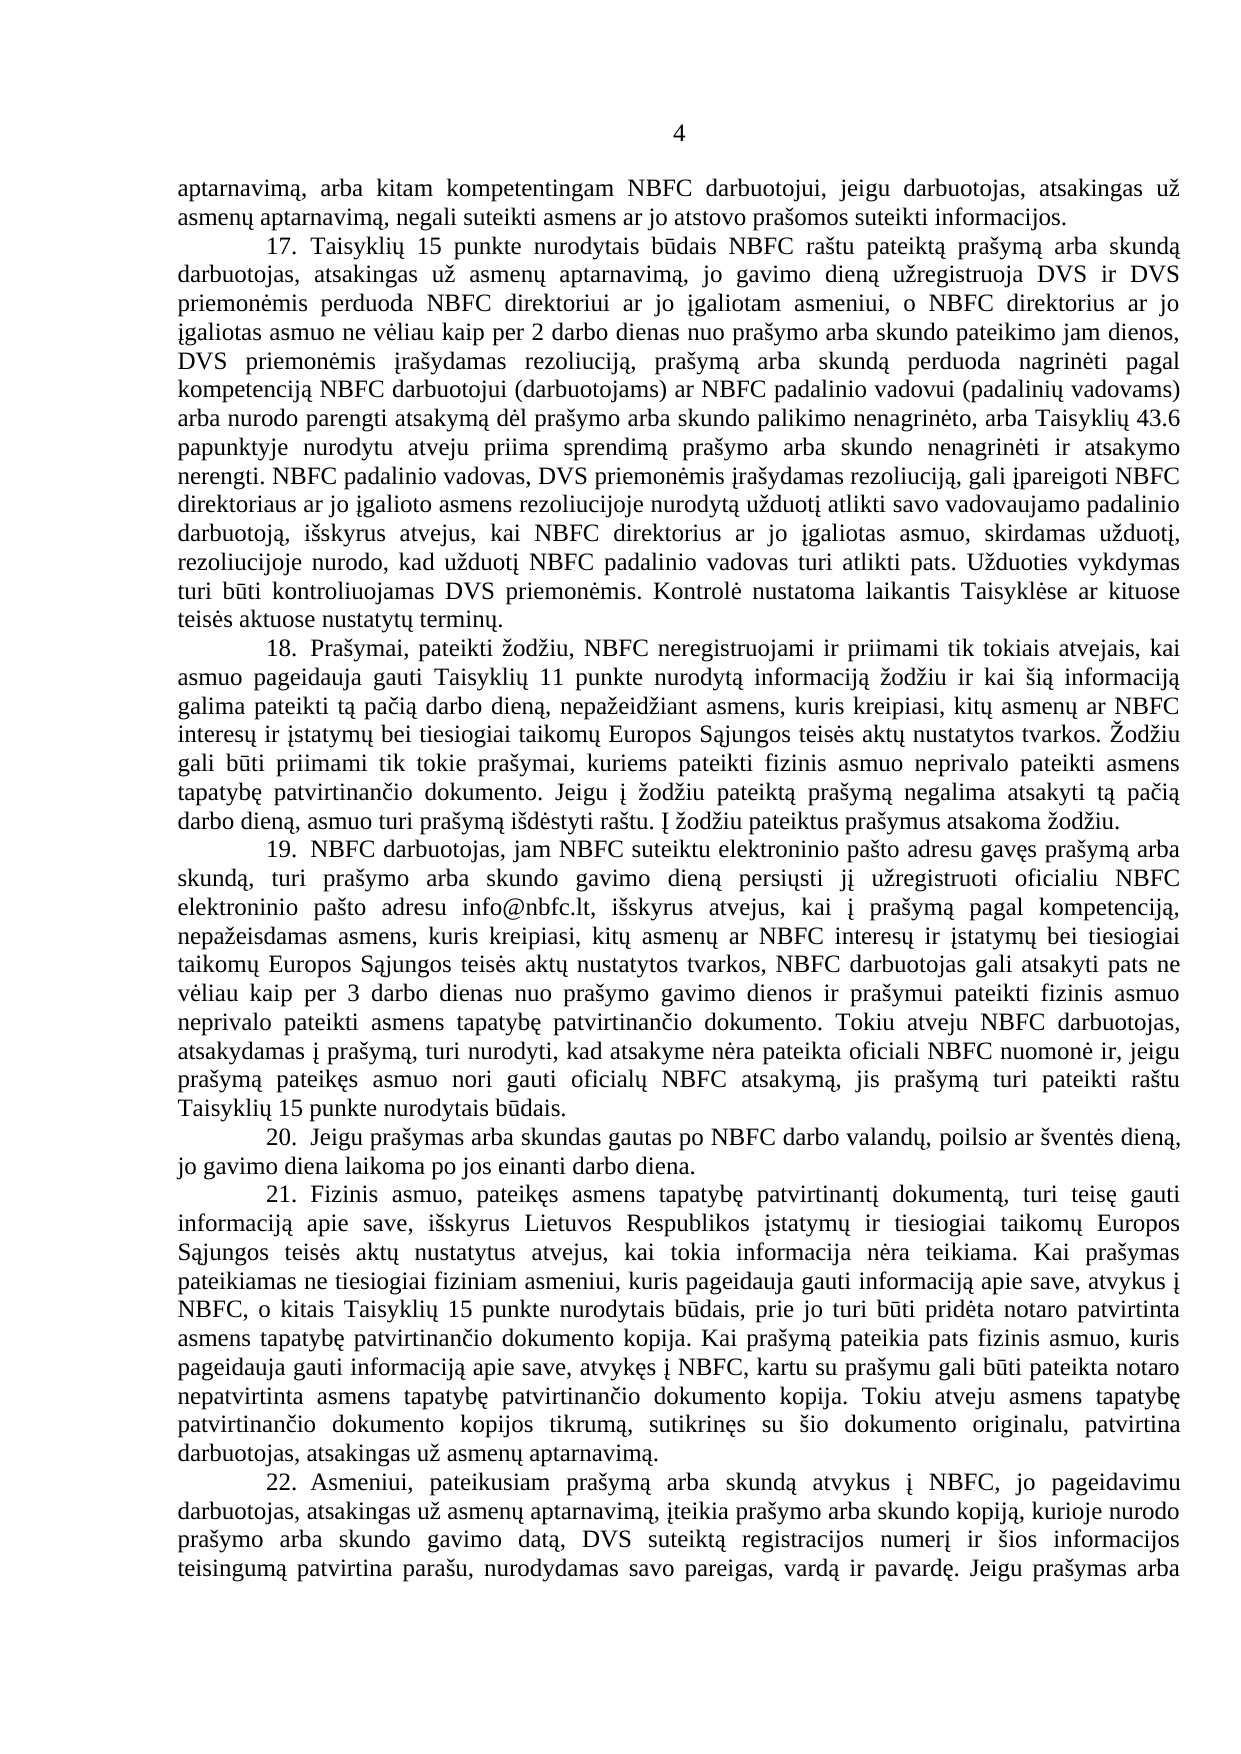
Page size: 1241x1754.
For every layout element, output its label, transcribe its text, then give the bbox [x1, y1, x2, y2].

text 22. Asmeniui, pateikusiam prašymą arba skundą atvykus į NBFC, jo pageidavimu darbuotojas, atsakingas už asmenų aptarnavimą, įteikia prašymo arba skundo kopiją, kurioje nurodo prašymo arba skundo gavimo datą, DVS suteiktą registracijos numerį ir šios informacijos teisingumą patvirtina parašu, nurodydamas savo pareigas, vardą ir pavardę. Jeigu prašymas arba [177, 1467, 1181, 1582]
text 17. Taisyklių 15 punkte nurodytais būdais NBFC raštu pateiktą prašymą arba skundą darbuotojas, atsakingas už asmenų aptarnavimą, jo gavimo dieną užregistruoja DVS ir DVS priemonėmis perduoda NBFC direktoriui ar jo įgaliotam asmeniui, o NBFC direktorius ar jo įgaliotas asmuo ne vėliau kaip per 2 darbo dienas nuo prašymo arba skundo pateikimo jam dienos, DVS priemonėmis įrašydamas rezoliuciją, prašymą arba skundą perduoda nagrinėti pagal kompetenciją NBFC darbuotojui (darbuotojams) ar NBFC padalinio vadovui (padalinių vadovams) arba nurodo parengti atsakymą dėl prašymo arba skundo palikimo nenagrinėto, arba Taisyklių 43.6 papunktyje nurodytu atveju priima sprendimą prašymo arba skundo nenagrinėti ir atsakymo nerengti. NBFC padalinio vadovas, DVS priemonėmis įrašydamas rezoliuciją, gali įpareigoti NBFC direktoriaus ar jo įgalioto asmens rezoliucijoje nurodytą užduotį atlikti savo vadovaujamo padalinio darbuotoją, išskyrus atvejus, kai NBFC direktorius ar jo įgaliotas asmuo, skirdamas užduotį, rezoliucijoje nurodo, kad užduotį NBFC padalinio vadovas turi atlikti pats. Užduoties vykdymas turi būti kontroliuojamas DVS priemonėmis. Kontrolė nustatoma laikantis Taisyklėse ar kituose teisės aktuose nustatytų terminų. [177, 231, 1181, 633]
text aptarnavimą, arba kitam kompetentingam NBFC darbuotojui, jeigu darbuotojas, atsakingas už asmenų aptarnavimą, negali suteikti asmens ar jo atstovo prašomos suteikti informacijos. [177, 173, 1181, 231]
text 19. NBFC darbuotojas, jam NBFC suteiktu elektroninio pašto adresu gavęs prašymą arba skundą, turi prašymo arba skundo gavimo dieną persiųsti jį užregistruoti oficialiu NBFC elektroninio pašto adresu info@nbfc.lt, išskyrus atvejus, kai į prašymą pagal kompetenciją, nepažeisdamas asmens, kuris kreipiasi, kitų asmenų ar NBFC interesų ir įstatymų bei tiesiogiai taikomų Europos Sąjungos teisės aktų nustatytos tvarkos, NBFC darbuotojas gali atsakyti pats ne vėliau kaip per 3 darbo dienas nuo prašymo gavimo dienos ir prašymui pateikti fizinis asmuo neprivalo pateikti asmens tapatybę patvirtinančio dokumento. Tokiu atveju NBFC darbuotojas, atsakydamas į prašymą, turi nurodyti, kad atsakyme nėra pateikta oficiali NBFC nuomonė ir, jeigu prašymą pateikęs asmuo nori gauti oficialų NBFC atsakymą, jis prašymą turi pateikti raštu Taisyklių 15 punkte nurodytais būdais. [177, 834, 1181, 1122]
text 18. Prašymai, pateikti žodžiu, NBFC neregistruojami ir priimami tik tokiais atvejais, kai asmuo pageidauja gauti Taisyklių 11 punkte nurodytą informaciją žodžiu ir kai šią informaciją galima pateikti tą pačią darbo dieną, nepažeidžiant asmens, kuris kreipiasi, kitų asmenų ar NBFC interesų ir įstatymų bei tiesiogiai taikomų Europos Sąjungos teisės aktų nustatytos tvarkos. Žodžiu gali būti priimami tik tokie prašymai, kuriems pateikti fizinis asmuo neprivalo pateikti asmens tapatybę patvirtinančio dokumento. Jeigu į žodžiu pateiktą prašymą negalima atsakyti tą pačią darbo dieną, asmuo turi prašymą išdėstyti raštu. Į žodžiu pateiktus prašymus atsakoma žodžiu. [177, 633, 1181, 834]
text 20. Jeigu prašymas arba skundas gautas po NBFC darbo valandų, poilsio ar šventės dieną, jo gavimo diena laikoma po jos einanti darbo diena. [177, 1122, 1181, 1179]
text 21. Fizinis asmuo, pateikęs asmens tapatybę patvirtinantį dokumentą, turi teisę gauti informaciją apie save, išskyrus Lietuvos Respublikos įstatymų ir tiesiogiai taikomų Europos Sąjungos teisės aktų nustatytus atvejus, kai tokia informacija nėra teikiama. Kai prašymas pateikiamas ne tiesiogiai fiziniam asmeniui, kuris pageidauja gauti informaciją apie save, atvykus į NBFC, o kitais Taisyklių 15 punkte nurodytais būdais, prie jo turi būti pridėta notaro patvirtinta asmens tapatybę patvirtinančio dokumento kopija. Kai prašymą pateikia pats fizinis asmuo, kuris pageidauja gauti informaciją apie save, atvykęs į NBFC, kartu su prašymu gali būti pateikta notaro nepatvirtinta asmens tapatybę patvirtinančio dokumento kopija. Tokiu atveju asmens tapatybę patvirtinančio dokumento kopijos tikrumą, sutikrinęs su šio dokumento originalu, patvirtina darbuotojas, atsakingas už asmenų aptarnavimą. [177, 1179, 1181, 1467]
